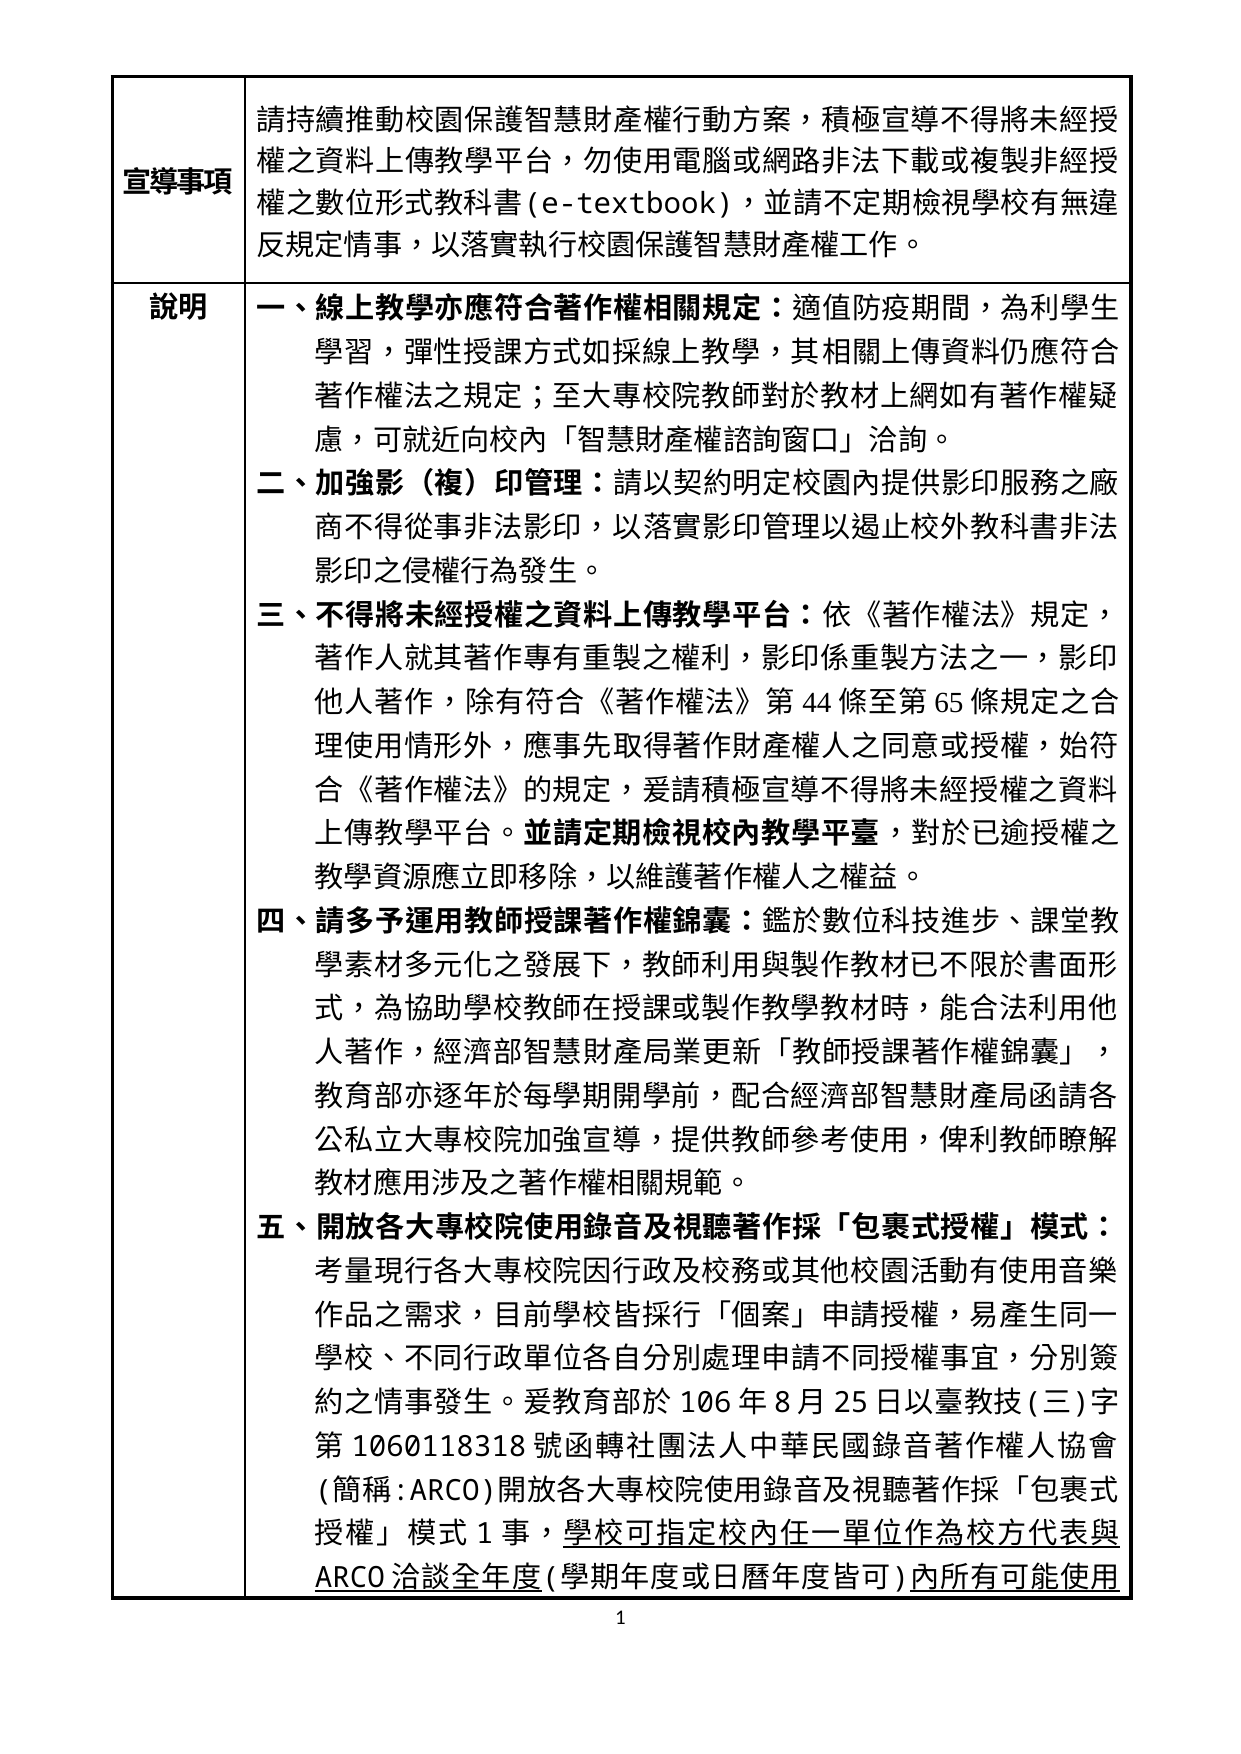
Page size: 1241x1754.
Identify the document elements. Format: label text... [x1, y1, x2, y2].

table_header 請持續推動校園保護智慧財產權行動方案，積極宣導不得將未經授權之資料上傳教學平台，勿使用電腦或網路非法下載或複製非經授權之數位形式教科書(e-textbook)，並請不定期檢視學校有無違反規定情事，以落實執行校園保護智慧財產權工作。 [246, 78, 1129, 282]
table_cell 說明 [114, 284, 244, 1596]
table_cell 一、線上教學亦應符合著作權相關規定：適值防疫期間，為利學生學習，彈性授課方式如採線上教學，其相關上傳資料仍應符合著作權法之規定；至大專校院教師對於教材上網如有著作權疑慮，可就近向校內「智慧財產權諮詢窗口」洽詢。 二、加強影（複）印管理：請以契約明定校園內提供影印服務之廠商不得從事非法影印，以落實影印管理以遏止校外教科書非法影印之侵權行為發生。 三、不得將未經授權之資料上傳教學平台：依《著作權法》規定，著作人就其著作專有重製之權利，影印係重製方法之一，影印他人著作，除有符合《著作權法》第44條至第65條規定之合理使用情形外，應事先取得著作財產權人之同意或授權，始符合《著作權法》的規定，爰請積極宣導不得將未經授權之資料上傳教學平台。並請定期檢視校內教學平臺，對於已逾授權之教學資源應立即移除，以維護著作權人之權益。 四、請多予運用教師授課著作權錦囊：鑑於數位科技進步、課堂教學素材多元化之發展下，教師利用與製作教材已不限於書面形式，為協助學校教師在授課或製作教學教材時，能合法利用他人著作，經濟部智慧財產局業更新「教師授課著作權錦囊」，教育部亦逐年於每學期開學前，配合經濟部智慧財產局函請各公私立大專校院加強宣導，提供教師參考使用，俾利教師瞭解教材應用涉及之著作權相關規範。 五、開放各大專校院使用錄音及視聽著作採「包裹式授權」模式：考量現行各大專校院因行政及校務或其他校園活動有使用音樂作品之需求，目前學校皆採行「個案」申請授權，易產生同一學校、不同行政單位各自分別處理申請不同授權事宜，分別簽約之情事發生。爰教育部於106年8月25日以臺教技(三)字第1060118318號函轉社團法人中華民國錄音著作權人協會(簡稱:ARCO)開放各大專校院使用錄音及視聽著作採「包裹式授權」模式1事，學校可指定校內任一單位作為校方代表與ARCO洽談全年度(學期年度或日曆年度皆可)內所有可能使用 [246, 284, 1129, 1596]
table_header 宣導事項 [114, 78, 244, 282]
